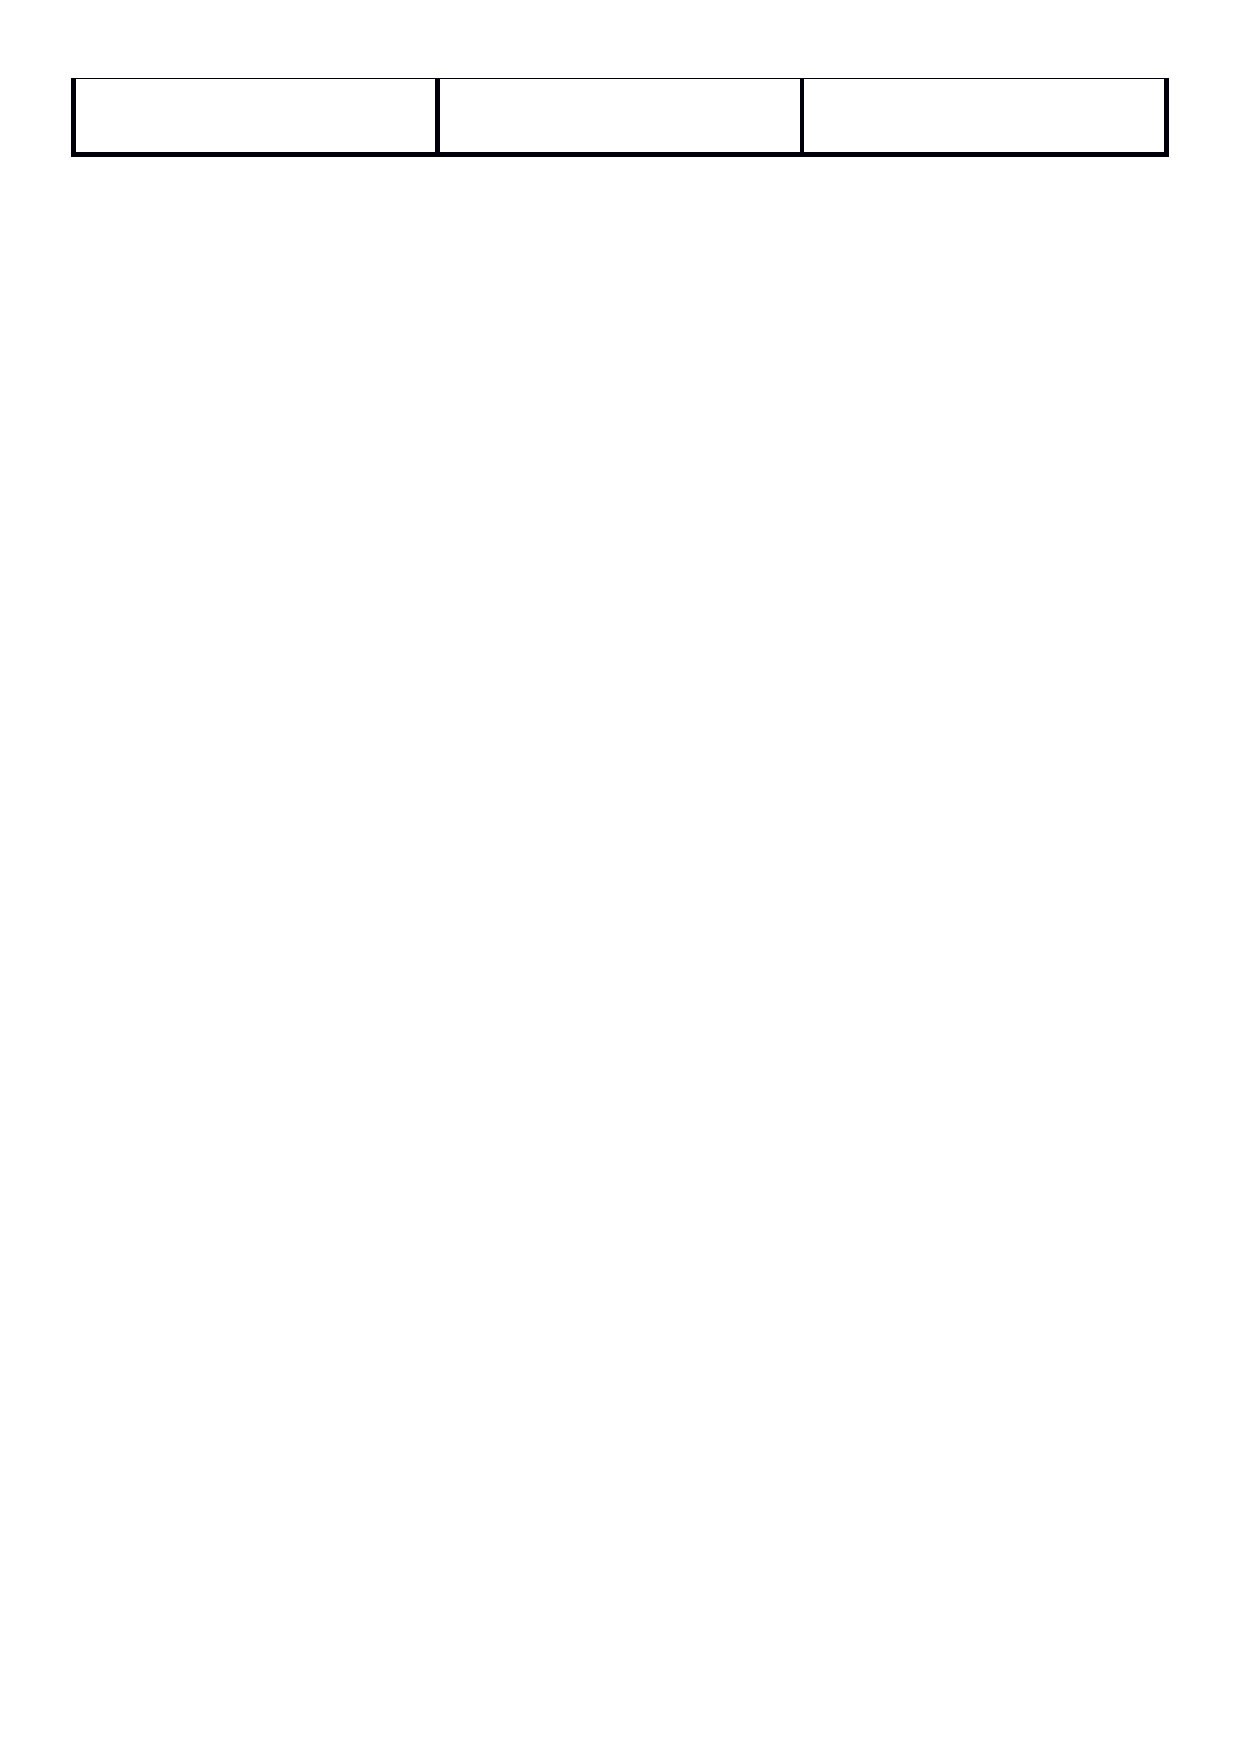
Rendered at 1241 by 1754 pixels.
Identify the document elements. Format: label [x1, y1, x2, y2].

table_cell [76, 79, 435, 152]
table_cell [804, 79, 1164, 152]
table_cell [440, 79, 800, 152]
